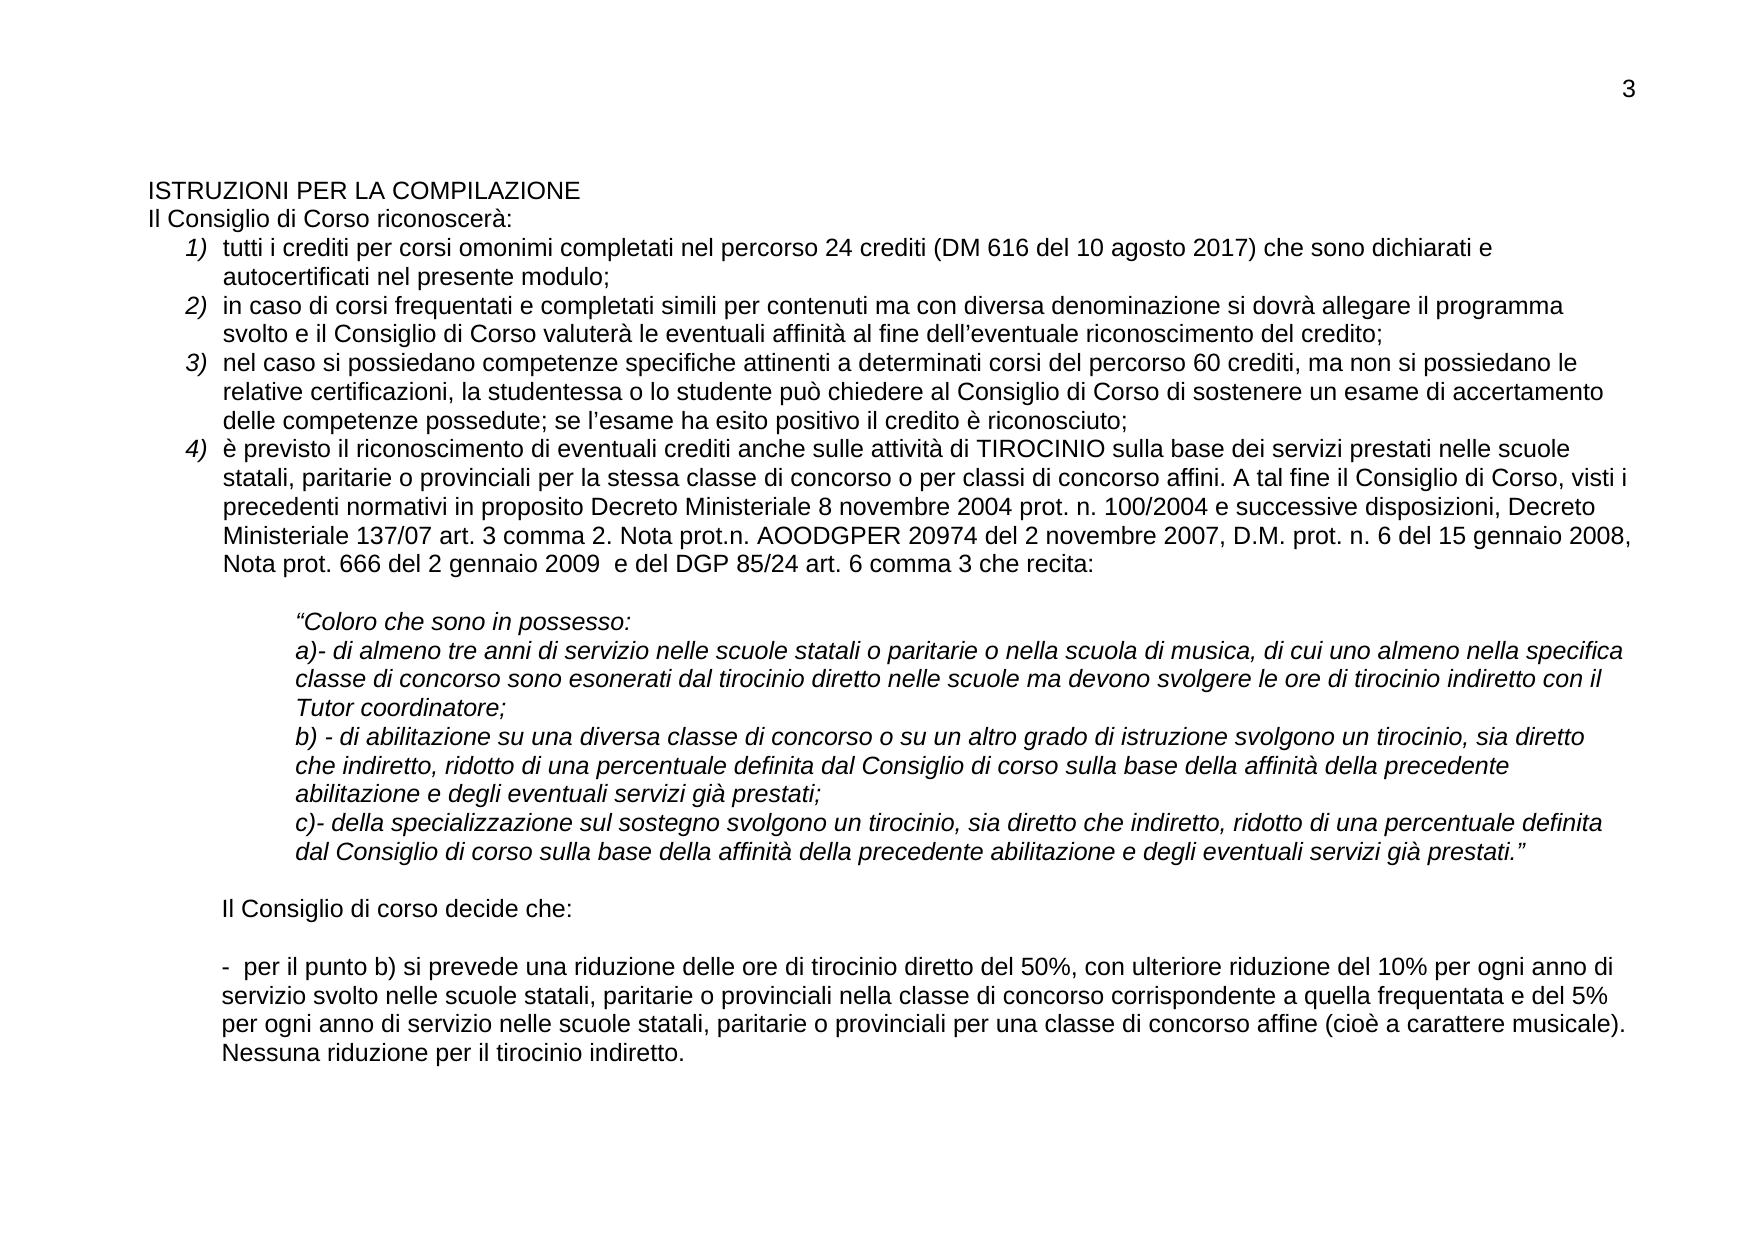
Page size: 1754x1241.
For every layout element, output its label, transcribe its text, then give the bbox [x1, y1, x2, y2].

list è previsto il riconoscimento di eventuali crediti anche sulle attività di TIROCINIO sulla base dei servizi prestati nelle scuole statali, paritarie o provinciali per la stessa classe di concorso o per classi di concorso affini. A tal fine il Consiglio di Corso, visti i precedenti normativi in proposito Decreto Ministeriale 8 novembre 2004 prot. n. 100/2004 e successive disposizioni, Decreto Ministeriale 137/07 art. 3 comma 2. Nota prot.n. AOODGPER 20974 del 2 novembre 2007, D.M. prot. n. 6 del 15 gennaio 2008, Nota prot. 666 del 2 gennaio 2009 e del DGP 85/24 art. 6 comma 3 che recita: [185, 434, 1636, 578]
text Il Consiglio di corso decide che: - per il punto b) si prevede una riduzione delle ore di tirocinio diretto del 50%, con ulteriore riduzione del 10% per ogni anno di servizio svolto nelle scuole statali, paritarie o provinciali nella classe di concorso corrispondente a quella frequentata e del 5% per ogni anno di servizio nelle scuole statali, paritarie o provinciali per una classe di concorso affine (cioè a carattere musicale). Nessuna riduzione per il tirocinio indiretto. [221, 894, 1636, 1067]
list in caso di corsi frequentati e completati simili per contenuti ma con diversa denominazione si dovrà allegare il programma svolto e il Consiglio di Corso valuterà le eventuali affinità al fine dell’eventuale riconoscimento del credito; [185, 291, 1636, 348]
text Il Consiglio di Corso riconoscerà: [148, 204, 1636, 233]
list nel caso si possiedano competenze specifiche attinenti a determinati corsi del percorso 60 crediti, ma non si possiedano le relative certificazioni, la studentessa o lo studente può chiedere al Consiglio di Corso di sostenere un esame di accertamento delle competenze possedute; se l’esame ha esito positivo il credito è riconosciuto; [185, 348, 1636, 434]
list tutti i crediti per corsi omonimi completati nel percorso 24 crediti (DM 616 del 10 agosto 2017) che sono dichiarati e autocertificati nel presente modulo; [185, 233, 1636, 291]
text “Coloro che sono in possesso: a)- di almeno tre anni di servizio nelle scuole statali o paritarie o nella scuola di musica, di cui uno almeno nella specifica classe di concorso sono esonerati dal tirocinio diretto nelle scuole ma devono svolgere le ore di tirocinio indiretto con il Tutor coordinatore; b) - di abilitazione su una diversa classe di concorso o su un altro grado di istruzione svolgono un tirocinio, sia diretto che indiretto, ridotto di una percentuale definita dal Consiglio di corso sulla base della affinità della precedente abilitazione e degli eventuali servizi già prestati; c)- della specializzazione sul sostegno svolgono un tirocinio, sia diretto che indiretto, ridotto di una percentuale definita dal Consiglio di corso sulla base della affinità della precedente abilitazione e degli eventuali servizi già prestati.” [295, 578, 1636, 866]
text ISTRUZIONI PER LA COMPILAZIONE [148, 176, 1636, 204]
